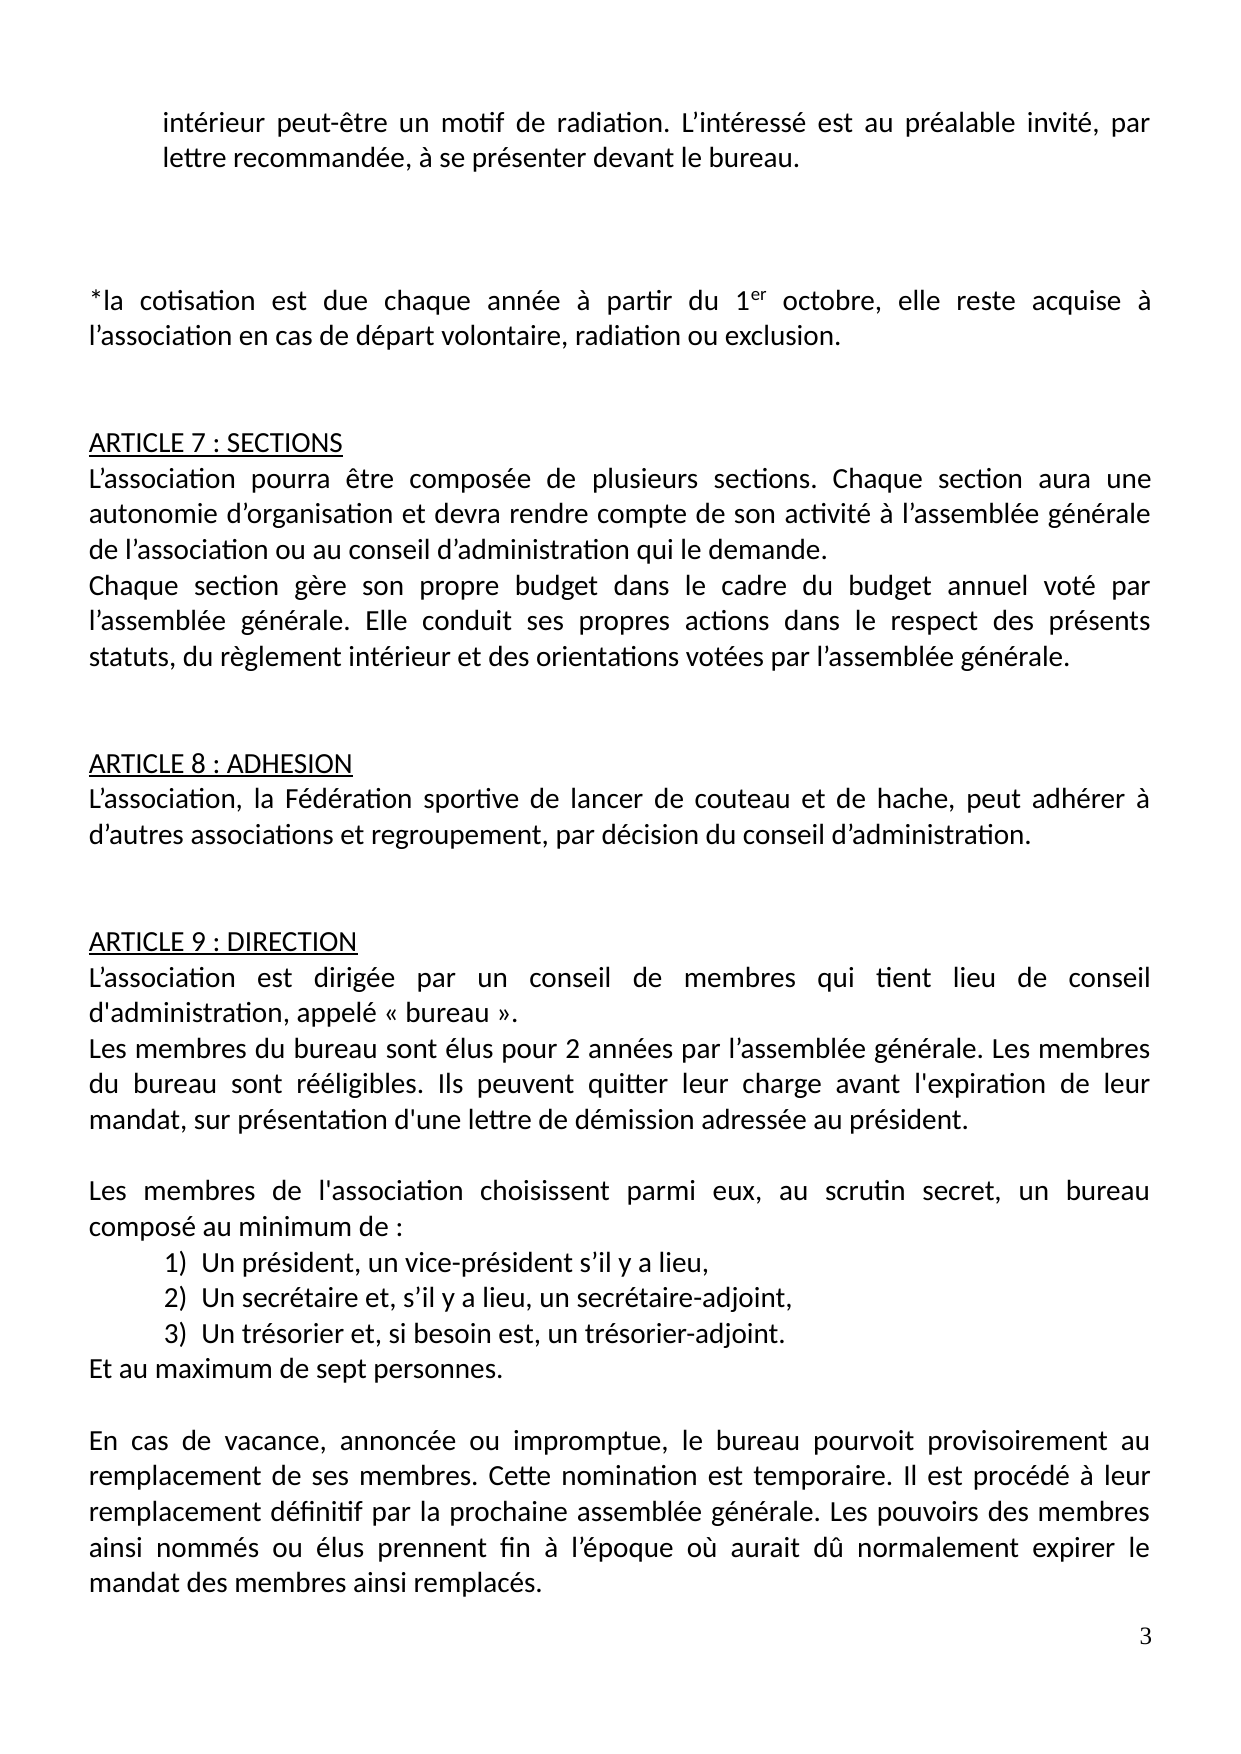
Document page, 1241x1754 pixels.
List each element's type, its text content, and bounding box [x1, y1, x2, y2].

text ARTICLE 7 : SECTIONS [88, 424, 1152, 460]
text ARTICLE 8 : ADHESION [88, 745, 1152, 781]
text Chaque section gère son propre budget dans le cadre du budget annuel voté par l’assemblée générale. Elle conduit ses propres actions dans le respect des présents statuts, du règlement intérieur et des orientations votées par l’assemblée générale. [88, 567, 1152, 674]
text Et au maximum de sept personnes. [88, 1351, 1152, 1386]
list Un trésorier et, si besoin est, un trésorier-adjoint. [163, 1315, 1152, 1351]
text L’association pourra être composée de plusieurs sections. Chaque section aura une autonomie d’organisation et devra rendre compte de son activité à l’assemblée générale de l’association ou au conseil d’administration qui le demande. [88, 460, 1152, 567]
text En cas de vacance, annoncée ou impromptue, le bureau pourvoit provisoirement au remplacement de ses membres. Cette nomination est temporaire. Il est procédé à leur remplacement définitif par la prochaine assemblée générale. Les pouvoirs des membres ainsi nommés ou élus prennent fin à l’époque où aurait dû normalement expirer le mandat des membres ainsi remplacés. [88, 1422, 1152, 1600]
text Les membres du bureau sont élus pour 2 années par l’assemblée générale. Les membres du bureau sont rééligibles. Ils peuvent quitter leur charge avant l'expiration de leur mandat, sur présentation d'une lettre de démission adressée au président. [88, 1030, 1152, 1137]
list Un secrétaire et, s’il y a lieu, un secrétaire-adjoint, [163, 1279, 1152, 1315]
text L’association est dirigée par un conseil de membres qui tient lieu de conseil d'administration, appelé « bureau ». [88, 959, 1152, 1030]
text Les membres de l'association choisissent parmi eux, au scrutin secret, un bureau composé au minimum de : [88, 1172, 1152, 1244]
text ARTICLE 9 : DIRECTION [88, 923, 1152, 959]
list Un président, un vice-président s’il y a lieu, [163, 1244, 1152, 1279]
text intérieur peut-être un motif de radiation. L’intéressé est au préalable invité, par lettre recommandée, à se présenter devant le bureau. [162, 104, 1152, 175]
text *la cotisation est due chaque année à partir du 1er octobre, elle reste acquise à l’association en cas de départ volontaire, radiation ou exclusion. [88, 282, 1152, 353]
text L’association, la Fédération sportive de lancer de couteau et de hache, peut adhérer à d’autres associations et regroupement, par décision du conseil d’administration. [88, 781, 1152, 852]
